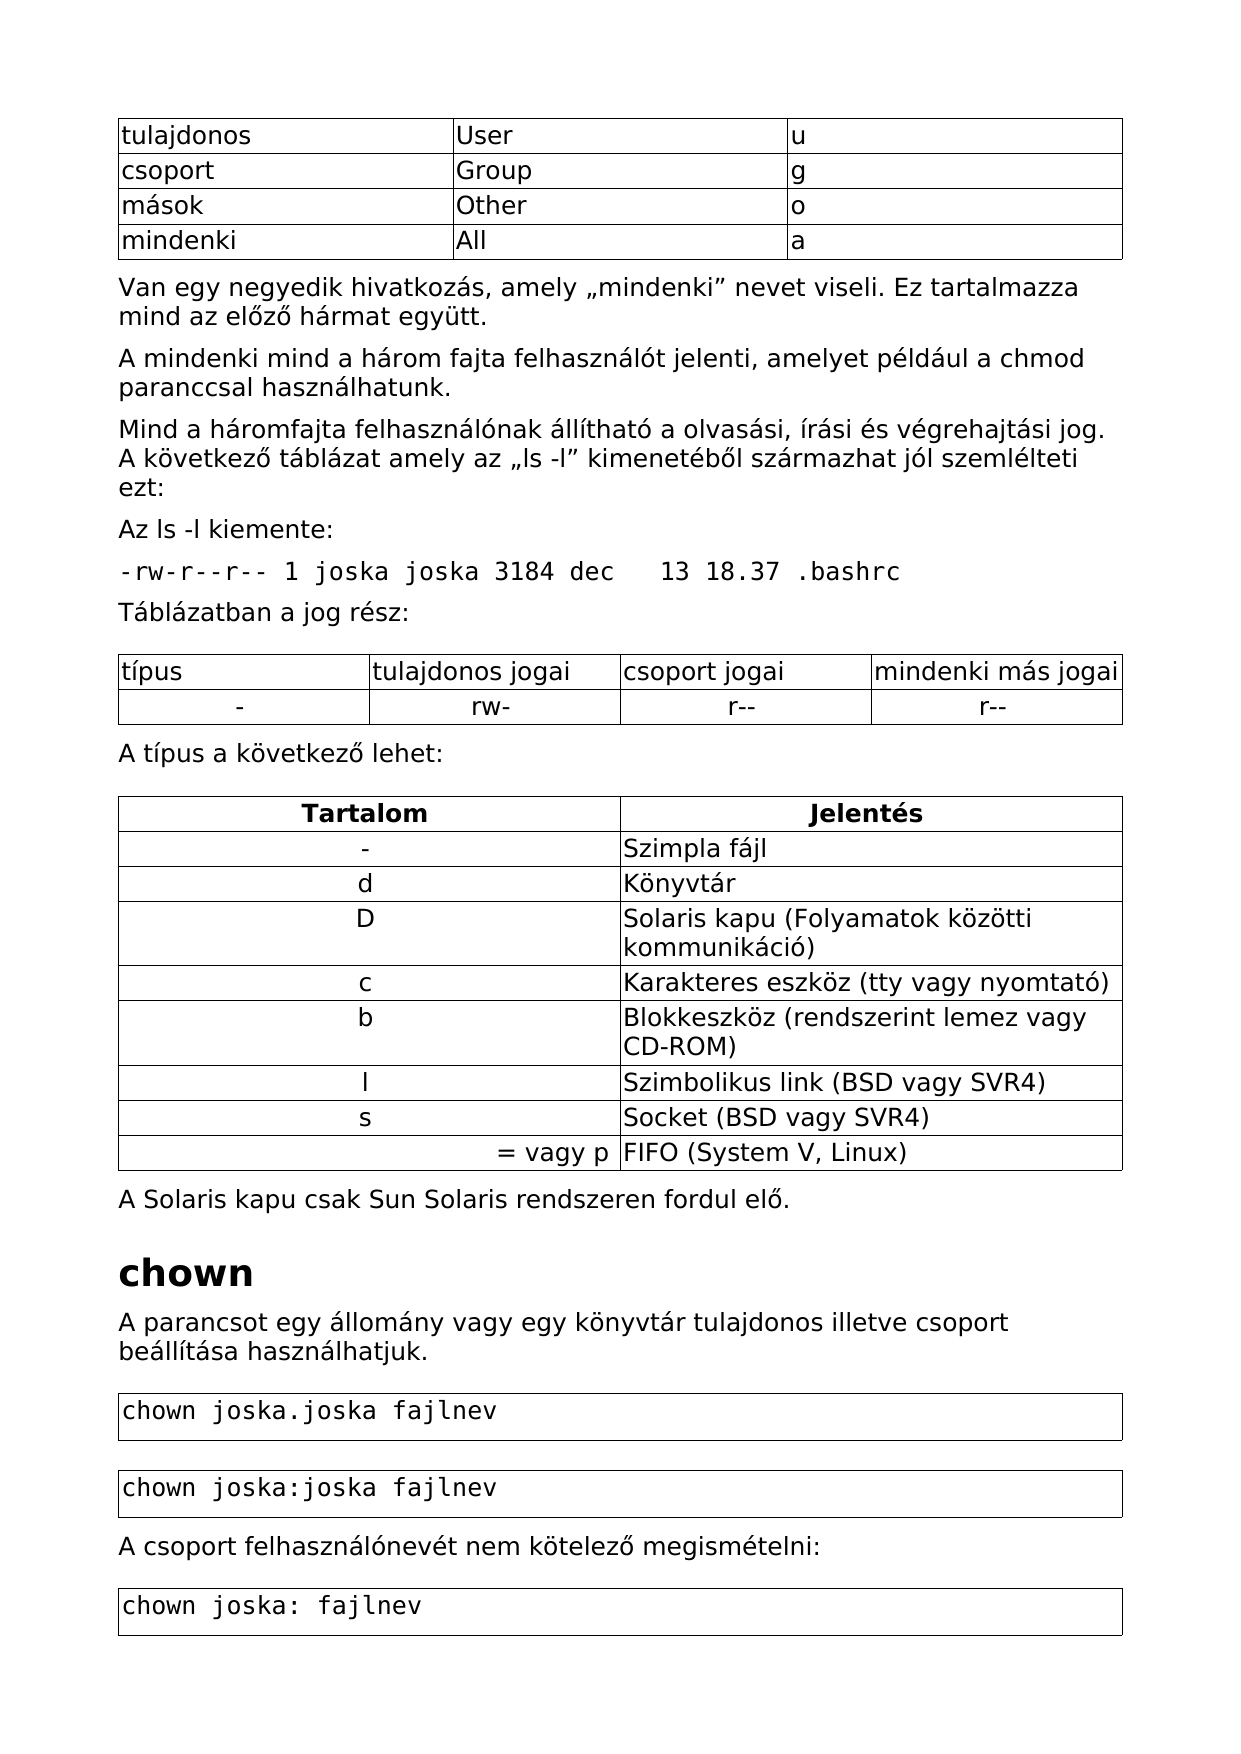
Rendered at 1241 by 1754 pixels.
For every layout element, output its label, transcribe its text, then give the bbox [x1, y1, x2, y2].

table_cell r-- [872, 690, 1122, 724]
text Az ls -l kiemente: [118, 515, 1122, 544]
text Táblázatban a jog rész: [118, 598, 1122, 627]
table_header chown joska: fajlnev [119, 1589, 1122, 1635]
table_cell c [119, 966, 620, 1000]
text A típus a következő lehet: [118, 739, 1122, 768]
table_header csoport jogai [621, 655, 871, 689]
table_cell - [119, 690, 369, 724]
table_cell D [119, 902, 620, 965]
table_cell - [119, 832, 620, 866]
table_cell All [454, 225, 787, 258]
table_cell mások [119, 189, 453, 223]
text -rw-r--r-- 1 joska joska 3184 dec 13 18.37 .bashrc [118, 557, 1122, 586]
table_header chown joska:joska fajlnev [119, 1471, 1122, 1517]
table_cell o [788, 189, 1122, 223]
table_cell Socket (BSD vagy SVR4) [621, 1101, 1122, 1135]
table_cell Szimpla fájl [621, 832, 1122, 866]
table_cell Group [454, 154, 787, 188]
text Mind a háromfajta felhasználónak állítható a olvasási, írási és végrehajtási jog. A következő táblázat amely az „ls -l” kimenetéből származhat jól szemlélteti ezt: [118, 415, 1122, 503]
table_header tulajdonos jogai [370, 655, 620, 689]
table_cell = vagy p [119, 1136, 620, 1170]
table_header chown joska.joska fajlnev [119, 1394, 1122, 1440]
table_header mindenki más jogai [872, 655, 1122, 689]
table_header User [454, 119, 787, 153]
table_cell d [119, 867, 620, 901]
table_header Jelentés [621, 797, 1122, 831]
text A mindenki mind a három fajta felhasználót jelenti, amelyet például a chmod paranccsal használhatunk. [118, 344, 1122, 403]
table_cell r-- [621, 690, 871, 724]
subtitle chown [118, 1252, 1122, 1295]
table_cell b [119, 1001, 620, 1065]
table_cell csoport [119, 154, 453, 188]
table_cell rw- [370, 690, 620, 724]
text A Solaris kapu csak Sun Solaris rendszeren fordul elő. [118, 1185, 1122, 1214]
table_cell Other [454, 189, 787, 223]
table_cell s [119, 1101, 620, 1135]
table_header típus [119, 655, 369, 689]
table_cell Blokkeszköz (rendszerint lemez vagy CD-ROM) [621, 1001, 1122, 1065]
table_cell Könyvtár [621, 867, 1122, 901]
table_cell FIFO (System V, Linux) [621, 1136, 1122, 1170]
table_cell Szimbolikus link (BSD vagy SVR4) [621, 1066, 1122, 1100]
text A parancsot egy állomány vagy egy könyvtár tulajdonos illetve csoport beállítása használhatjuk. [118, 1308, 1122, 1366]
table_header tulajdonos [119, 119, 453, 153]
table_cell a [788, 225, 1122, 258]
table_header Tartalom [119, 797, 620, 831]
table_cell g [788, 154, 1122, 188]
table_cell Karakteres eszköz (tty vagy nyomtató) [621, 966, 1122, 1000]
table_cell mindenki [119, 225, 453, 258]
table_header u [788, 119, 1122, 153]
text A csoport felhasználónevét nem kötelező megismételni: [118, 1532, 1122, 1561]
text Van egy negyedik hivatkozás, amely „mindenki” nevet viseli. Ez tartalmazza mind az előző hármat együtt. [118, 273, 1122, 332]
table_cell Solaris kapu (Folyamatok közötti kommunikáció) [621, 902, 1122, 965]
table_cell l [119, 1066, 620, 1100]
